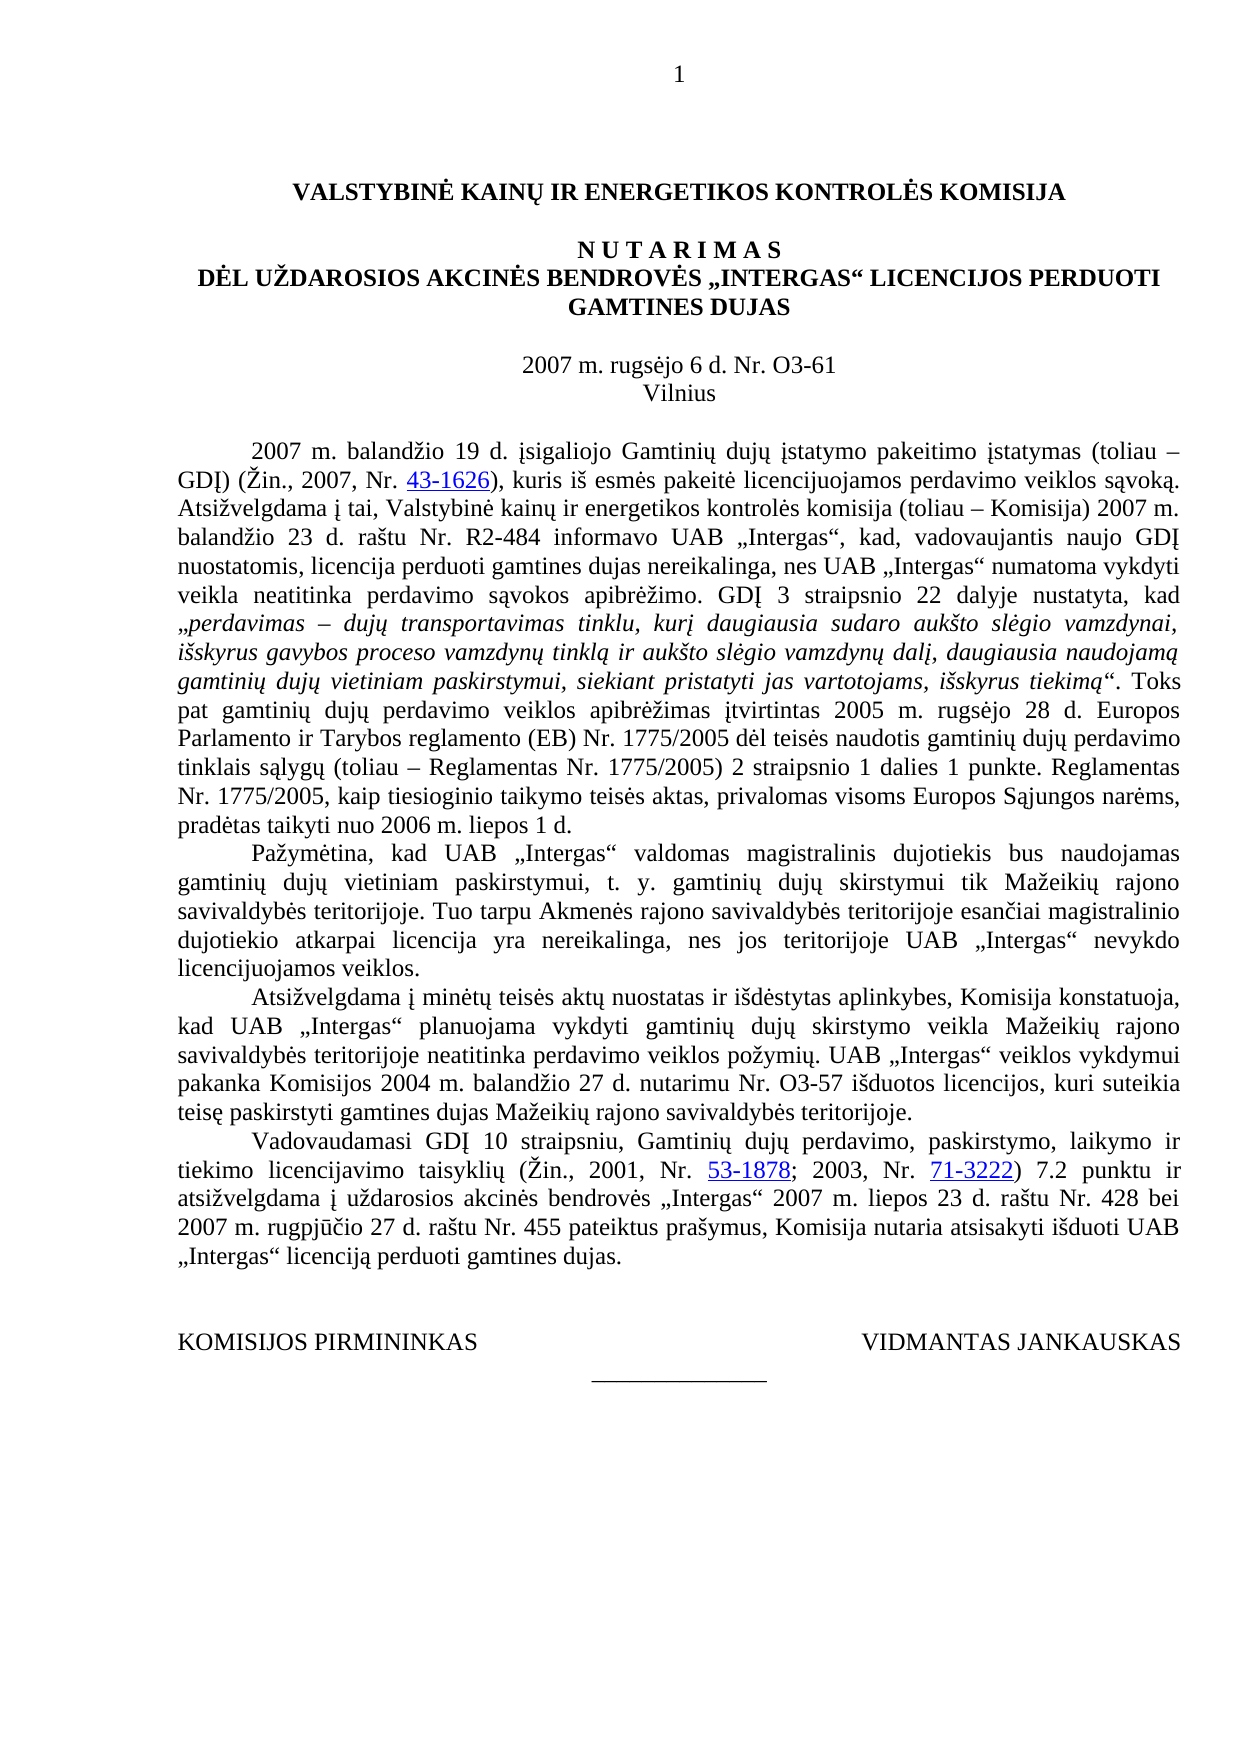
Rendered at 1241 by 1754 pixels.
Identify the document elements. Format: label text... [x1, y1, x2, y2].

text DĖL UŽDAROSIOS AKCINĖS BENDROVĖS „INTERGAS“ LICENCIJOS PERDUOTI GAMTINES DUJAS [177, 263, 1181, 321]
text Atsižvelgdama į minėtų teisės aktų nuostatas ir išdėstytas aplinkybes, Komisija konstatuoja, kad UAB „Intergas“ planuojama vykdyti gamtinių dujų skirstymo veikla Mažeikių rajono savivaldybės teritorijoje neatitinka perdavimo veiklos požymių. UAB „Intergas“ veiklos vykdymui pakanka Komisijos 2004 m. balandžio 27 d. nutarimu Nr. O3-57 išduotos licencijos, kuri suteikia teisę paskirstyti gamtines dujas Mažeikių rajono savivaldybės teritorijoje. [177, 982, 1181, 1126]
text VALSTYBINĖ KAINŲ IR ENERGETIKOS KONTROLĖS KOMISIJA [177, 177, 1181, 206]
text ______________ [177, 1356, 1181, 1385]
text 2007 m. balandžio 19 d. įsigaliojo Gamtinių dujų įstatymo pakeitimo įstatymas (toliau – GDĮ) (Žin., 2007, Nr. 43-1626), kuris iš esmės pakeitė licencijuojamos perdavimo veiklos sąvoką. Atsižvelgdama į tai, Valstybinė kainų ir energetikos kontrolės komisija (toliau – Komisija) 2007 m. balandžio 23 d. raštu Nr. R2-484 informavo UAB „Intergas“, kad, vadovaujantis naujo GDĮ nuostatomis, licencija perduoti gamtines dujas nereikalinga, nes UAB „Intergas“ numatoma vykdyti veikla neatitinka perdavimo sąvokos apibrėžimo. GDĮ 3 straipsnio 22 dalyje nustatyta, kad „perdavimas – dujų transportavimas tinklu, kurį daugiausia sudaro aukšto slėgio vamzdynai, išskyrus gavybos proceso vamzdynų tinklą ir aukšto slėgio vamzdynų dalį, daugiausia naudojamą gamtinių dujų vietiniam paskirstymui, siekiant pristatyti jas vartotojams, išskyrus tiekimą“. Toks pat gamtinių dujų perdavimo veiklos apibrėžimas įtvirtintas 2005 m. rugsėjo 28 d. Europos Parlamento ir Tarybos reglamento (EB) Nr. 1775/2005 dėl teisės naudotis gamtinių dujų perdavimo tinklais sąlygų (toliau – Reglamentas Nr. 1775/2005) 2 straipsnio 1 dalies 1 punkte. Reglamentas Nr. 1775/2005, kaip tiesioginio taikymo teisės aktas, privalomas visoms Europos Sąjungos narėms, pradėtas taikyti nuo 2006 m. liepos 1 d. [177, 436, 1181, 838]
text Vilnius [177, 378, 1181, 407]
text KOMISIJOS PIRMININKAS VIDMANTAS JANKAUSKAS [177, 1327, 1181, 1356]
text Pažymėtina, kad UAB „Intergas“ valdomas magistralinis dujotiekis bus naudojamas gamtinių dujų vietiniam paskirstymui, t. y. gamtinių dujų skirstymui tik Mažeikių rajono savivaldybės teritorijoje. Tuo tarpu Akmenės rajono savivaldybės teritorijoje esančiai magistralinio dujotiekio atkarpai licencija yra nereikalinga, nes jos teritorijoje UAB „Intergas“ nevykdo licencijuojamos veiklos. [177, 838, 1181, 982]
text N U T A R I M A S [177, 235, 1181, 263]
text Vadovaudamasi GDĮ 10 straipsniu, Gamtinių dujų perdavimo, paskirstymo, laikymo ir tiekimo licencijavimo taisyklių (Žin., 2001, Nr. 53-1878; 2003, Nr. 71-3222) 7.2 punktu ir atsižvelgdama į uždarosios akcinės bendrovės „Intergas“ 2007 m. liepos 23 d. raštu Nr. 428 bei 2007 m. rugpjūčio 27 d. raštu Nr. 455 pateiktus prašymus, Komisija nutaria atsisakyti išduoti UAB „Intergas“ licenciją perduoti gamtines dujas. [177, 1126, 1181, 1270]
text 2007 m. rugsėjo 6 d. Nr. O3-61 [177, 350, 1181, 378]
